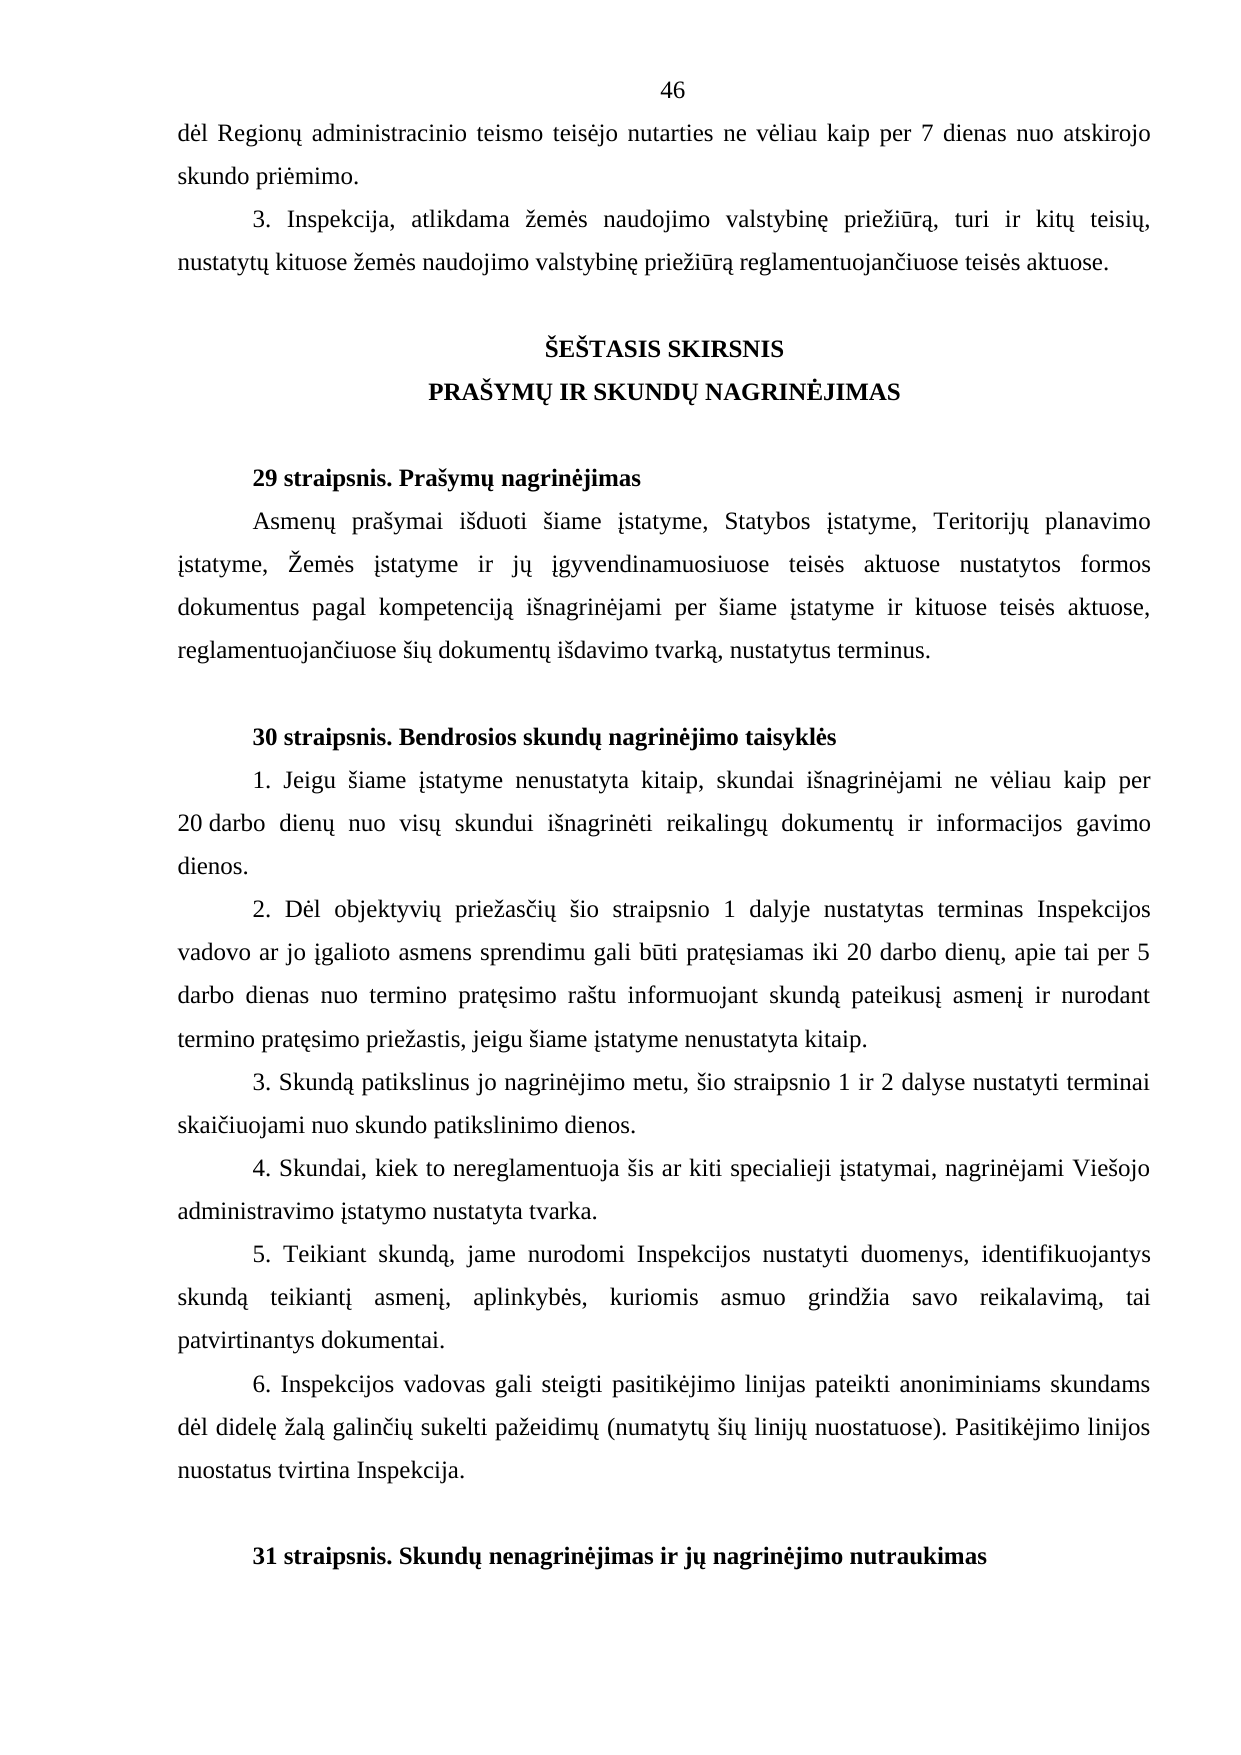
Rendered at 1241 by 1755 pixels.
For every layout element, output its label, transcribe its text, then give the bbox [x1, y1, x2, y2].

text dėl Regionų administracinio teismo teisėjo nutarties ne vėliau kaip per 7 dienas nuo atskirojo skundo priėmimo. [177, 118, 1152, 190]
text 30 straipsnis. Bendrosios skundų nagrinėjimo taisyklės [177, 722, 1152, 751]
text 6. Inspekcijos vadovas gali steigti pasitikėjimo linijas pateikti anoniminiams skundams dėl didelę žalą galinčių sukelti pažeidimų (numatytų šių linijų nuostatuose). Pasitikėjimo linijos nuostatus tvirtina Inspekcija. [177, 1369, 1152, 1484]
text 3. Skundą patikslinus jo nagrinėjimo metu, šio straipsnio 1 ir 2 dalyse nustatyti terminai skaičiuojami nuo skundo patikslinimo dienos. [177, 1067, 1152, 1139]
text 29 straipsnis. Prašymų nagrinėjimas [177, 463, 1152, 492]
text 1. Jeigu šiame įstatyme nenustatyta kitaip, skundai išnagrinėjami ne vėliau kaip per 20 darbo dienų nuo visų skundui išnagrinėti reikalingų dokumentų ir informacijos gavimo dienos. [177, 765, 1152, 880]
text PRAŠYMŲ IR SKUNDŲ NAGRINĖJIMAS [177, 377, 1152, 406]
text šeštASIS SKIRSNIS [177, 334, 1152, 362]
text 2. Dėl objektyvių priežasčių šio straipsnio 1 dalyje nustatytas terminas Inspekcijos vadovo ar jo įgalioto asmens sprendimu gali būti pratęsiamas iki 20 darbo dienų, apie tai per 5 darbo dienas nuo termino pratęsimo raštu informuojant skundą pateikusį asmenį ir nurodant termino pratęsimo priežastis, jeigu šiame įstatyme nenustatyta kitaip. [177, 894, 1152, 1052]
text 4. Skundai, kiek to nereglamentuoja šis ar kiti specialieji įstatymai, nagrinėjami Viešojo administravimo įstatymo nustatyta tvarka. [177, 1153, 1152, 1225]
text 5. Teikiant skundą, jame nurodomi Inspekcijos nustatyti duomenys, identifikuojantys skundą teikiantį asmenį, aplinkybės, kuriomis asmuo grindžia savo reikalavimą, tai patvirtinantys dokumentai. [177, 1239, 1152, 1354]
text Asmenų prašymai išduoti šiame įstatyme, Statybos įstatyme, Teritorijų planavimo įstatyme, Žemės įstatyme ir jų įgyvendinamuosiuose teisės aktuose nustatytos formos dokumentus pagal kompetenciją išnagrinėjami per šiame įstatyme ir kituose teisės aktuose, reglamentuojančiuose šių dokumentų išdavimo tvarką, nustatytus terminus. [177, 506, 1152, 664]
text 3. Inspekcija, atlikdama žemės naudojimo valstybinę priežiūrą, turi ir kitų teisių, nustatytų kituose žemės naudojimo valstybinę priežiūrą reglamentuojančiuose teisės aktuose. [177, 204, 1152, 276]
text 31 straipsnis. Skundų nenagrinėjimas ir jų nagrinėjimo nutraukimas [177, 1541, 1152, 1570]
